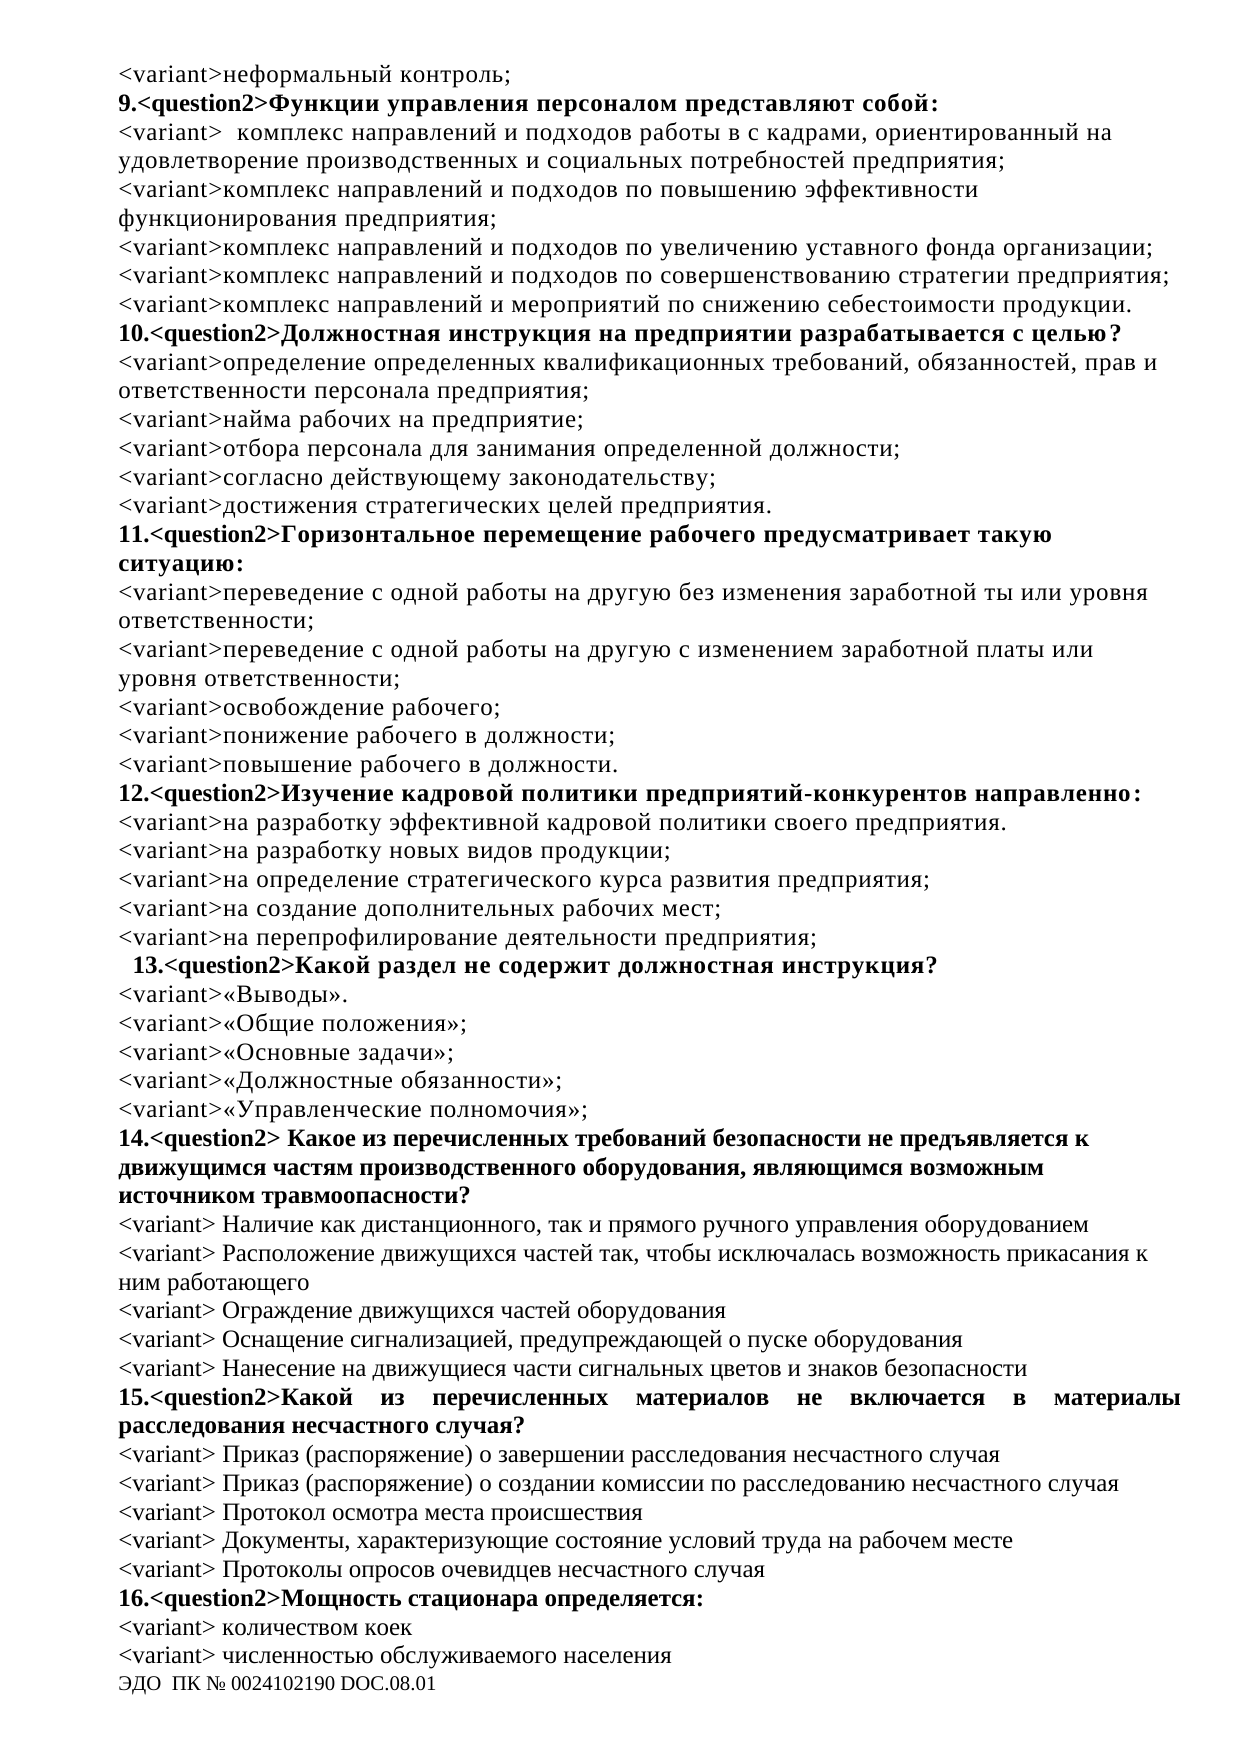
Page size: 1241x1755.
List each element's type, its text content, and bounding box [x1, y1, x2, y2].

text <variant> Документы, характеризующие состояние условий труда на рабочем месте [118, 1525, 1181, 1554]
text <variant> Приказ (распоряжение) о завершении расследования несчастного случая [118, 1439, 1181, 1468]
text <variant> количеством коек [118, 1612, 1181, 1640]
text 14.<question2> Какое из перечисленных требований безопасности не предъявляется к движущимся частям производственного оборудования, являющимся возможным источником травмоопасности? [118, 1123, 1181, 1209]
text <variant> численностью обслуживаемого населения [118, 1640, 1181, 1669]
text <variant> Ограждение движущихся частей оборудования [118, 1295, 1181, 1324]
text 12.<question2>Изучение кадровой политики предприятий-конкурентов направленно: [118, 778, 1181, 807]
text <variant>комплекс направлений и подходов по повышению эффективности функционирования предприятия; [118, 174, 1181, 232]
text <variant>«Управленческие полномочия»; [118, 1094, 1181, 1123]
text <variant>найма рабочих на предприятие; [118, 404, 1181, 433]
text <variant>согласно действующему законодательству; [118, 462, 1181, 490]
text <variant>комплекс направлений и мероприятий по снижению себестоимости продукции. [118, 289, 1181, 318]
text <variant> Наличие как дистанционного, так и прямого ручного управления оборудованием [118, 1209, 1181, 1238]
text <variant>на разработку эффективной кадровой политики своего предприятия. [118, 807, 1181, 835]
text <variant>комплекс направлений и подходов по совершенствованию стратегии предприятия; [118, 260, 1181, 289]
text 15.<question2>Какой из перечисленных материалов не включается в материалы расследования несчастного случая? [118, 1382, 1181, 1439]
text 11.<question2>Горизонтальное перемещение рабочего предусматривает такую ситуацию: [118, 519, 1181, 577]
text <variant> Протоколы опросов очевидцев несчастного случая [118, 1554, 1181, 1583]
text <variant>на перепрофилирование деятельности предприятия; [118, 922, 1181, 950]
text 16.<question2>Мощность стационара определяется: [118, 1583, 1181, 1612]
text <variant>отбора персонала для занимания определенной должности; [118, 433, 1181, 462]
text <variant>понижение рабочего в должности; [118, 720, 1181, 749]
text <variant>повышение рабочего в должности. [118, 749, 1181, 778]
text <variant>«Выводы». [118, 979, 1181, 1008]
text <variant>комплекс направлений и подходов по увеличению уставного фонда организации; [118, 232, 1181, 260]
text 10.<question2>Должностная инструкция на предприятии разрабатывается с целью? [118, 318, 1181, 347]
text <variant> Нанесение на движущиеся части сигнальных цветов и знаков безопасности [118, 1353, 1181, 1382]
text <variant> Оснащение сигнализацией, предупреждающей о пуске оборудования [118, 1324, 1181, 1353]
text <variant> комплекс направлений и подходов работы в с кадрами, ориентированный на удовлетворение производственных и социальных потребностей предприятия; [118, 117, 1181, 174]
text <variant>на определение стратегического курса развития предприятия; [118, 864, 1181, 893]
text <variant>на создание дополнительных рабочих мест; [118, 893, 1181, 922]
text <variant> Расположение движущихся частей так, чтобы исключалась возможность прикасания к ним работающего [118, 1238, 1181, 1295]
text 9.<question2>Функции управления персоналом представляют собой: [118, 88, 1181, 117]
text <variant>определение определенных квалификационных требований, обязанностей, прав и ответственности персонала предприятия; [118, 347, 1181, 404]
text <variant>«Должностные обязанности»; [118, 1065, 1181, 1094]
text <variant>неформальный контроль; [118, 59, 1181, 88]
text <variant>достижения стратегических целей предприятия. [118, 490, 1181, 519]
text <variant>«Основные задачи»; [118, 1037, 1181, 1065]
text <variant>переведение с одной работы на другую без изменения заработной ты или уровня ответственности; [118, 577, 1181, 634]
text <variant> Протокол осмотра места происшествия [118, 1497, 1181, 1525]
text <variant>на разработку новых видов продукции; [118, 835, 1181, 864]
text <variant>«Общие положения»; [118, 1008, 1181, 1037]
text <variant>переведение с одной работы на другую с изменением заработной платы или уровня ответственности; [118, 634, 1181, 692]
text <variant> Приказ (распоряжение) о создании комиссии по расследованию несчастного случая [118, 1468, 1181, 1497]
text <variant>освобождение рабочего; [118, 692, 1181, 720]
text 13.<question2>Какой раздел не содержит должностная инструкция? [118, 950, 1181, 979]
